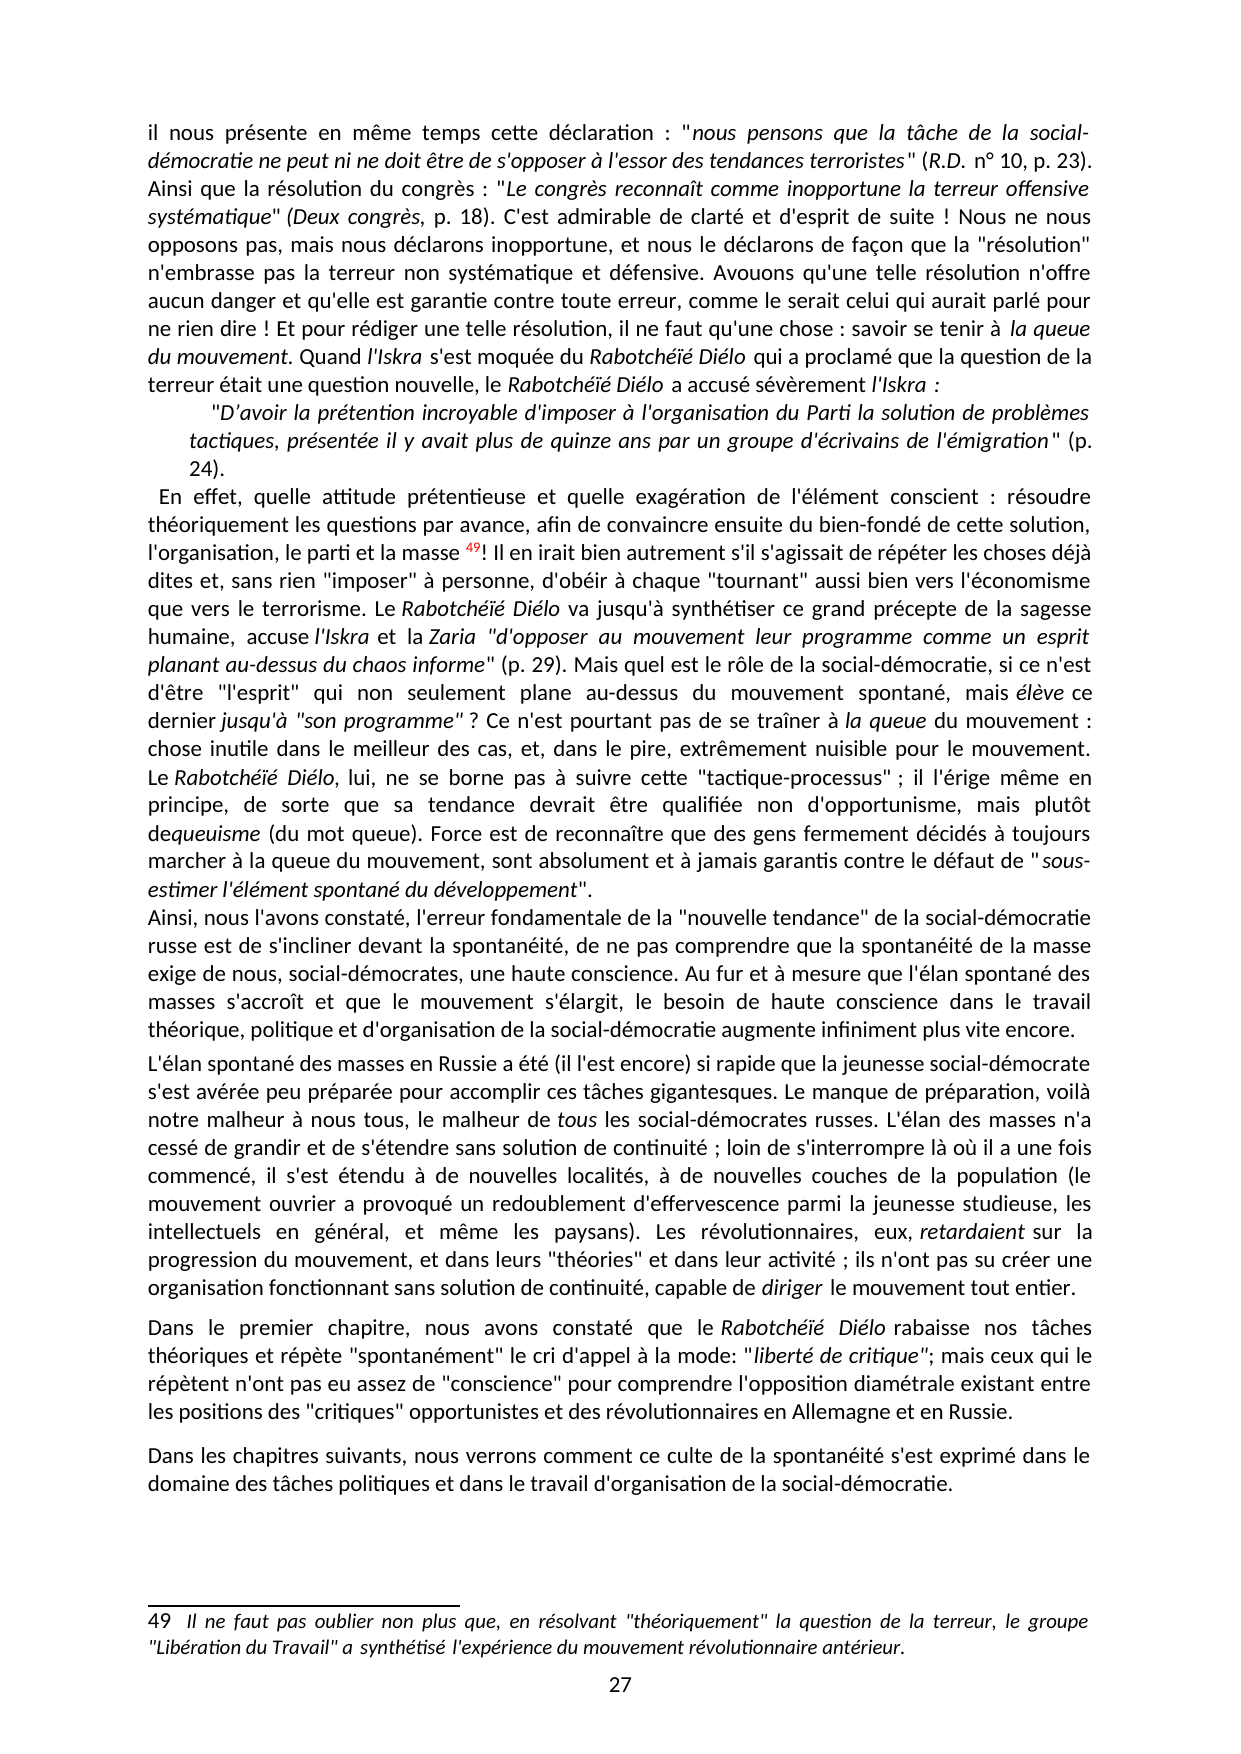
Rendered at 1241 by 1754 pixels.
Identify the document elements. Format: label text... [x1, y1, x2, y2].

text il nous présente en même temps cette déclaration : "nous pensons que la tâche de la social-démocratie ne peut ni ne doit être de s'opposer à l'essor des tendances terroristes" (R.D. n° 10, p. 23). Ainsi que la résolution du congrès : "Le congrès reconnaît comme inopportune la terreur offensive systématique" (Deux congrès, p. 18). C'est admirable de clarté et d'esprit de suite ! Nous ne nous opposons pas, mais nous déclarons inopportune, et nous le déclarons de façon que la "résolution" n'embrasse pas la terreur non systématique et défensive. Avouons qu'une telle résolution n'offre aucun danger et qu'elle est garantie contre toute erreur, comme le serait celui qui aurait parlé pour ne rien dire ! Et pour rédiger une telle résolution, il ne faut qu'une chose : savoir se tenir à la queue du mouvement. Quand l'Iskra s'est moquée du Rabotchéïé Diélo qui a proclamé que la question de la terreur était une question nouvelle, le Rabotchéïé Diélo a accusé sévèrement l'Iskra : [148, 118, 1093, 398]
text Il ne faut pas oublier non plus que, en résolvant "théoriquement" la question de la terreur, le groupe "Libération du Travail" a synthétisé l'expérience du mouvement révolutionnaire antérieur. [148, 1606, 1093, 1659]
text "D’avoir la prétention incroyable d'imposer à l'organisation du Parti la solution de problèmes tactiques, présentée il y avait plus de quinze ans par un groupe d'écrivains de l'émigration" (p. 24). [148, 398, 1093, 482]
text Dans les chapitres suivants, nous verrons comment ce culte de la spontanéité s'est exprimé dans le domaine des tâches politiques et dans le travail d'organisation de la social-démocratie. [148, 1441, 1093, 1497]
text Ainsi, nous l'avons constaté, l'erreur fondamentale de la "nouvelle tendance" de la social-démocratie russe est de s'incliner devant la spontanéité, de ne pas comprendre que la spontanéité de la masse exige de nous, social-démocrates, une haute conscience. Au fur et à mesure que l'élan spontané des masses s'accroît et que le mouvement s'élargit, le besoin de haute conscience dans le travail théorique, politique et d'organisation de la social-démocratie augmente infiniment plus vite encore. [148, 903, 1093, 1043]
text L'élan spontané des masses en Russie a été (il l'est encore) si rapide que la jeunesse social-démocrate s'est avérée peu préparée pour accomplir ces tâches gigantesques. Le manque de préparation, voilà notre malheur à nous tous, le malheur de tous les social-démocrates russes. L'élan des masses n'a cessé de grandir et de s'étendre sans solution de continuité ; loin de s'interrompre là où il a une fois commencé, il s'est étendu à de nouvelles localités, à de nouvelles couches de la population (le mouvement ouvrier a provoqué un redoublement d'effervescence parmi la jeunesse studieuse, les intellectuels en général, et même les paysans). Les révolutionnaires, eux, retardaient sur la progression du mouvement, et dans leurs "théories" et dans leur activité ; ils n'ont pas su créer une organisation fonctionnant sans solution de continuité, capable de diriger le mouvement tout entier. [148, 1049, 1093, 1301]
text Dans le premier chapitre, nous avons constaté que le Rabotchéïé Diélo rabaisse nos tâches théoriques et répète "spontanément" le cri d'appel à la mode: "liberté de critique"; mais ceux qui le répètent n'ont pas eu assez de "conscience" pour comprendre l'opposition diamétrale existant entre les positions des "critiques" opportunistes et des révolutionnaires en Allemagne et en Russie. [148, 1313, 1093, 1425]
text En effet, quelle attitude prétentieuse et quelle exagération de l'élément conscient : résoudre théoriquement les questions par avance, afin de convaincre ensuite du bien-fondé de cette solution, l'organisation, le parti et la masse ! Il en irait bien autrement s'il s'agissait de répéter les choses déjà dites et, sans rien "imposer" à personne, d'obéir à chaque "tournant" aussi bien vers l'économisme que vers le terrorisme. Le Rabotchéïé Diélo va jusqu'à synthétiser ce grand précepte de la sagesse humaine, accuse l'Iskra et la Zaria "d'opposer au mouvement leur programme comme un esprit planant au-dessus du chaos informe" (p. 29). Mais quel est le rôle de la social-démocratie, si ce n'est d'être "l'esprit" qui non seulement plane au-dessus du mouvement spontané, mais élève ce dernier jusqu'à "son programme" ? Ce n'est pourtant pas de se traîner à la queue du mouvement : chose inutile dans le meilleur des cas, et, dans le pire, extrêmement nuisible pour le mouvement. Le Rabotchéïé Diélo, lui, ne se borne pas à suivre cette "tactique-processus" ; il l'érige même en principe, de sorte que sa tendance devrait être qualifiée non d'opportunisme, mais plutôt dequeuisme (du mot queue). Force est de reconnaître que des gens fermement décidés à toujours marcher à la queue du mouvement, sont absolument et à jamais garantis contre le défaut de "sous-estimer l'élément spontané du développement". [148, 482, 1093, 903]
